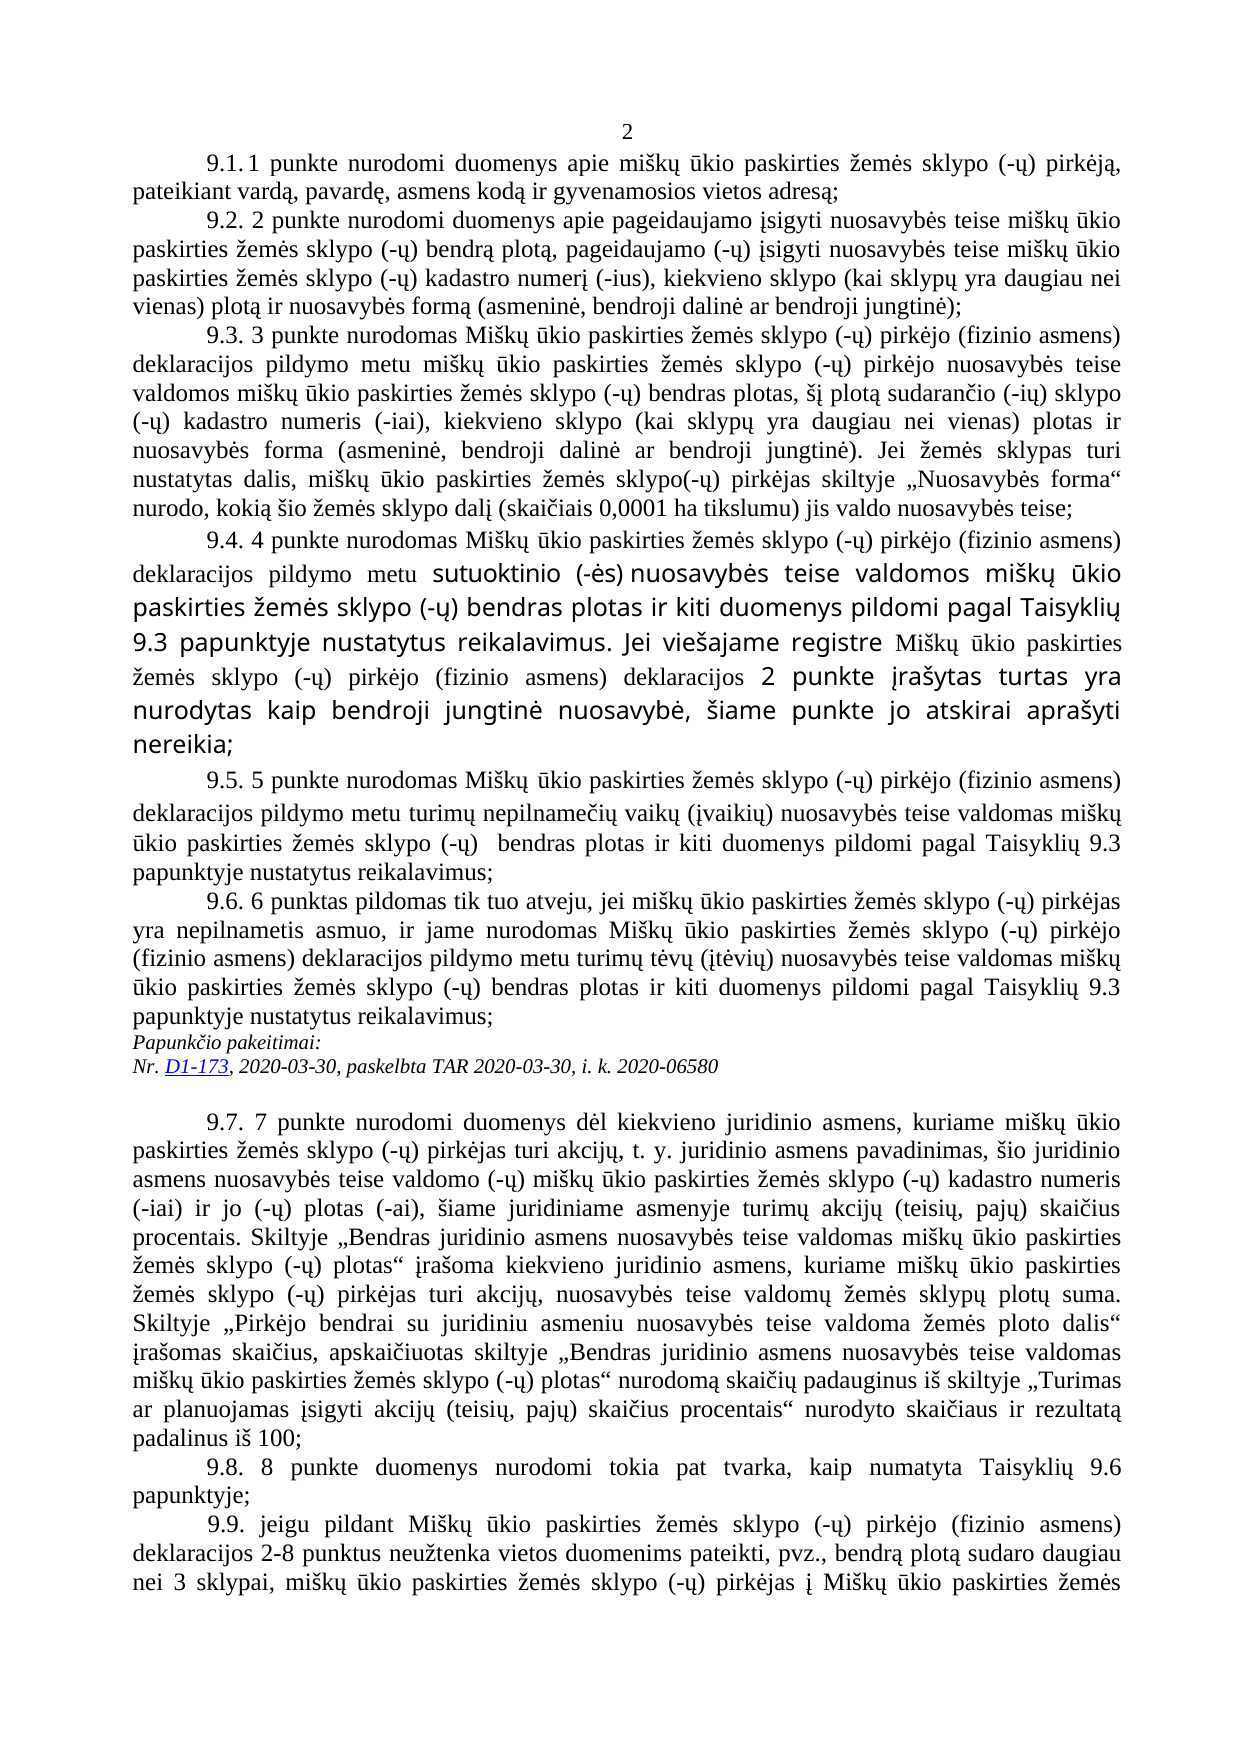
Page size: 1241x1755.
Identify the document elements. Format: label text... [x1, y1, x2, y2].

text Nr. D1-173, 2020-03-30, paskelbta TAR 2020-03-30, i. k. 2020-06580 [132, 1054, 1122, 1078]
text 9.1. 1 punkte nurodomi duomenys apie miškų ūkio paskirties žemės sklypo (-ų) pirkėją, pateikiant vardą, pavardę, asmens kodą ir gyvenamosios vietos adresą; [132, 148, 1122, 205]
text 9.4. 4 punkte nurodomas Miškų ūkio paskirties žemės sklypo (-ų) pirkėjo (fizinio asmens) deklaracijos pildymo metu sutuoktinio (-ės) nuosavybės teise valdomos miškų ūkio paskirties žemės sklypo (-ų) bendras plotas ir kiti duomenys pildomi pagal Taisyklių 9.3 papunktyje nustatytus reikalavimus. Jei viešajame registre Miškų ūkio paskirties žemės sklypo (-ų) pirkėjo (fizinio asmens) deklaracijos 2 punkte įrašytas turtas yra nurodytas kaip bendroji jungtinė nuosavybė, šiame punkte jo atskirai aprašyti nereikia; [132, 521, 1122, 761]
text 9.3. 3 punkte nurodomas Miškų ūkio paskirties žemės sklypo (-ų) pirkėjo (fizinio asmens) deklaracijos pildymo metu miškų ūkio paskirties žemės sklypo (-ų) pirkėjo nuosavybės teise valdomos miškų ūkio paskirties žemės sklypo (-ų) bendras plotas, šį plotą sudarančio (-ių) sklypo (-ų) kadastro numeris (-iai), kiekvieno sklypo (kai sklypų yra daugiau nei vienas) plotas ir nuosavybės forma (asmeninė, bendroji dalinė ar bendroji jungtinė). Jei žemės sklypas turi nustatytas dalis, miškų ūkio paskirties žemės sklypo(-ų) pirkėjas skiltyje „Nuosavybės forma“ nurodo, kokią šio žemės sklypo dalį (skaičiais 0,0001 ha tikslumu) jis valdo nuosavybės teise; [132, 320, 1122, 521]
text 9.2. 2 punkte nurodomi duomenys apie pageidaujamo įsigyti nuosavybės teise miškų ūkio paskirties žemės sklypo (-ų) bendrą plotą, pageidaujamo (-ų) įsigyti nuosavybės teise miškų ūkio paskirties žemės sklypo (-ų) kadastro numerį (-ius), kiekvieno sklypo (kai sklypų yra daugiau nei vienas) plotą ir nuosavybės formą (asmeninė, bendroji dalinė ar bendroji jungtinė); [132, 205, 1122, 320]
text 9.8. 8 punkte duomenys nurodomi tokia pat tvarka, kaip numatyta Taisyklių 9.6 papunktyje; [132, 1452, 1122, 1509]
text 9.5. 5 punkte nurodomas Miškų ūkio paskirties žemės sklypo (-ų) pirkėjo (fizinio asmens) deklaracijos pildymo metu turimų nepilnamečių vaikų (įvaikių) nuosavybės teise valdomas miškų ūkio paskirties žemės sklypo (-ų) bendras plotas ir kiti duomenys pildomi pagal Taisyklių 9.3 papunktyje nustatytus reikalavimus; [132, 761, 1122, 886]
text 9.9. jeigu pildant Miškų ūkio paskirties žemės sklypo (-ų) pirkėjo (fizinio asmens) deklaracijos 2-8 punktus neužtenka vietos duomenims pateikti, pvz., bendrą plotą sudaro daugiau nei 3 sklypai, miškų ūkio paskirties žemės sklypo (-ų) pirkėjas į Miškų ūkio paskirties žemės [132, 1509, 1122, 1595]
text 9.7. 7 punkte nurodomi duomenys dėl kiekvieno juridinio asmens, kuriame miškų ūkio paskirties žemės sklypo (-ų) pirkėjas turi akcijų, t. y. juridinio asmens pavadinimas, šio juridinio asmens nuosavybės teise valdomo (-ų) miškų ūkio paskirties žemės sklypo (-ų) kadastro numeris (-iai) ir jo (-ų) plotas (-ai), šiame juridiniame asmenyje turimų akcijų (teisių, pajų) skaičius procentais. Skiltyje „Bendras juridinio asmens nuosavybės teise valdomas miškų ūkio paskirties žemės sklypo (-ų) plotas“ įrašoma kiekvieno juridinio asmens, kuriame miškų ūkio paskirties žemės sklypo (-ų) pirkėjas turi akcijų, nuosavybės teise valdomų žemės sklypų plotų suma. Skiltyje „Pirkėjo bendrai su juridiniu asmeniu nuosavybės teise valdoma žemės ploto dalis“ įrašomas skaičius, apskaičiuotas skiltyje „Bendras juridinio asmens nuosavybės teise valdomas miškų ūkio paskirties žemės sklypo (‑ų) plotas“ nurodomą skaičių padauginus iš skiltyje „Turimas ar planuojamas įsigyti akcijų (teisių, pajų) skaičius procentais“ nurodyto skaičiaus ir rezultatą padalinus iš 100; [132, 1107, 1122, 1452]
text 9.6. 6 punktas pildomas tik tuo atveju, jei miškų ūkio paskirties žemės sklypo (-ų) pirkėjas yra nepilnametis asmuo, ir jame nurodomas Miškų ūkio paskirties žemės sklypo (-ų) pirkėjo (fizinio asmens) deklaracijos pildymo metu turimų tėvų (įtėvių) nuosavybės teise valdomas miškų ūkio paskirties žemės sklypo (-ų) bendras plotas ir kiti duomenys pildomi pagal Taisyklių 9.3 papunktyje nustatytus reikalavimus; [132, 886, 1122, 1030]
text Papunkčio pakeitimai: [132, 1030, 1122, 1054]
